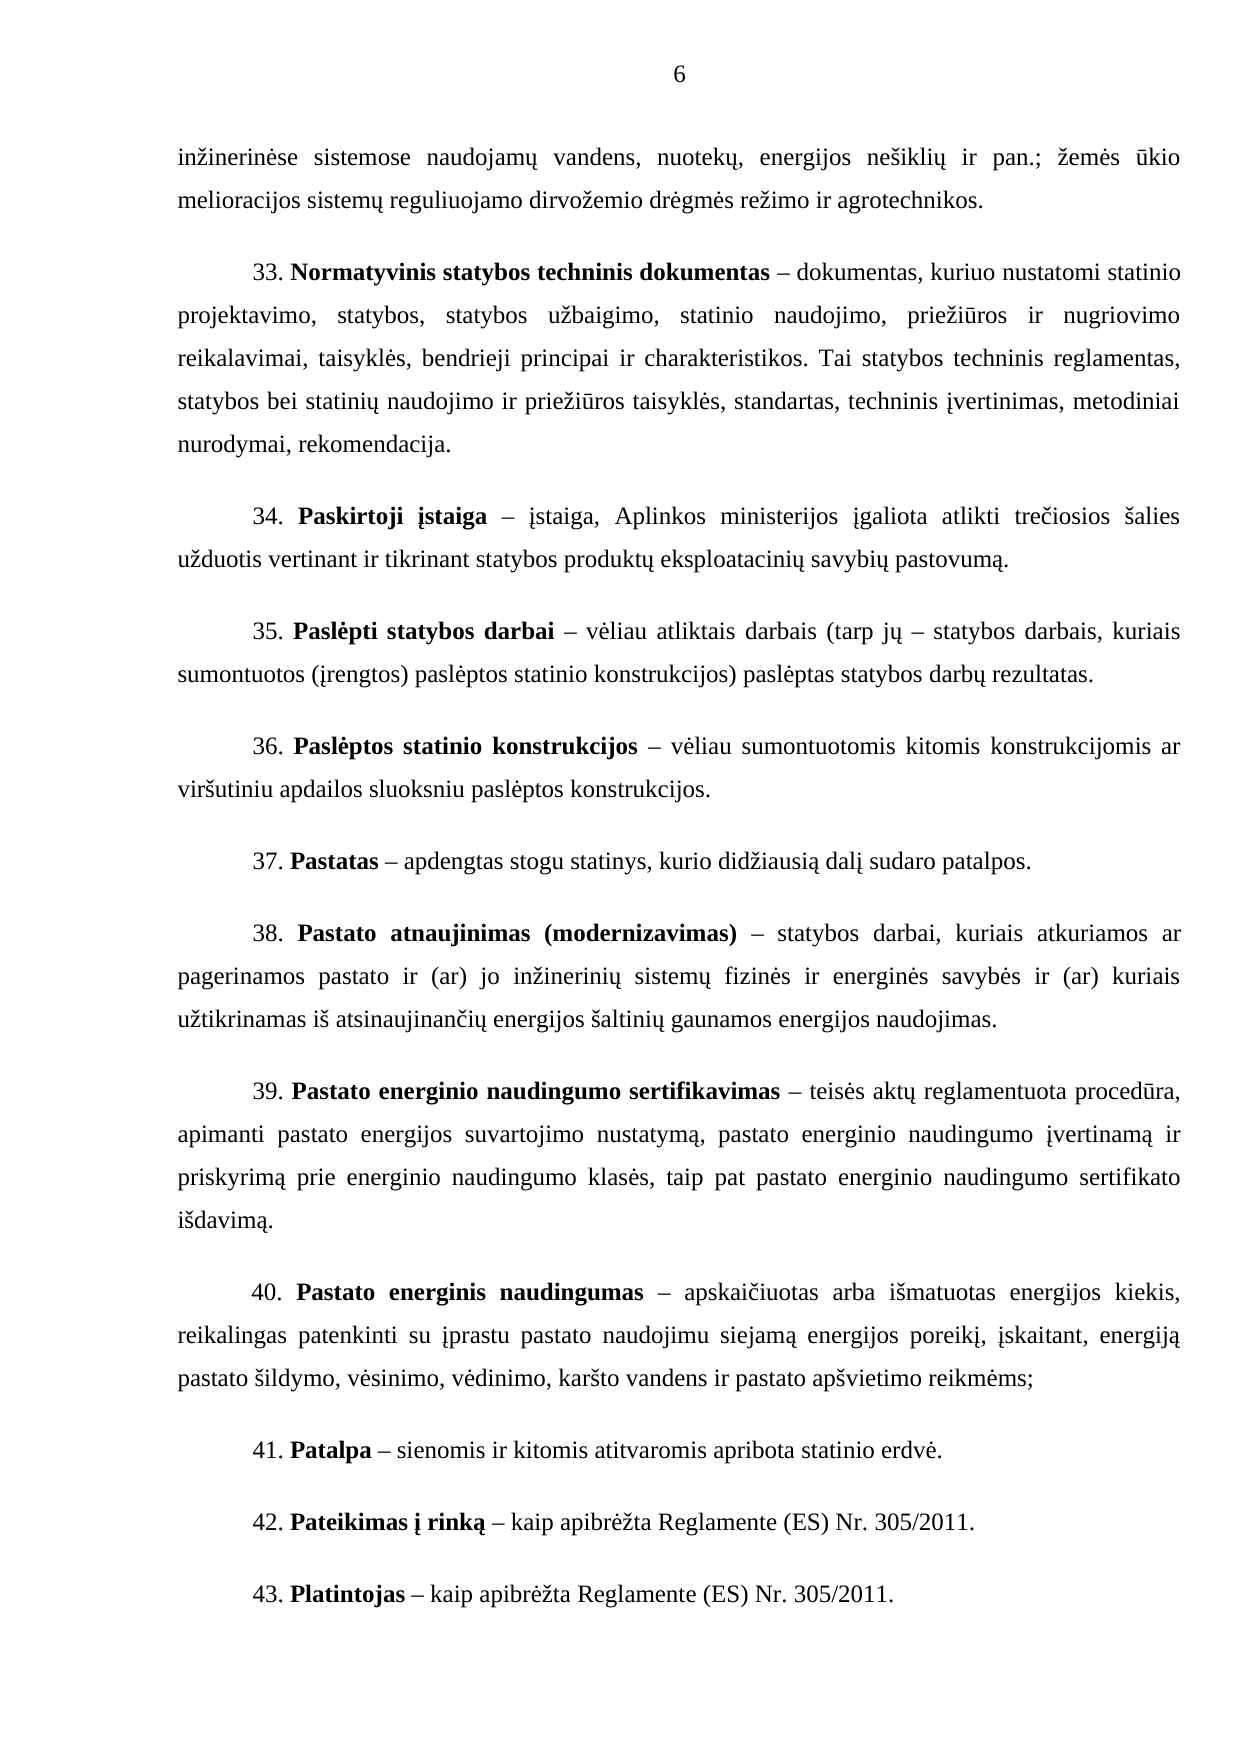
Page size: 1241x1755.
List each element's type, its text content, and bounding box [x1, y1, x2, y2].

text 38. Pastato atnaujinimas (modernizavimas) – statybos darbai, kuriais atkuriamos ar pagerinamos pastato ir (ar) jo inžinerinių sistemų fizinės ir energinės savybės ir (ar) kuriais užtikrinamas iš atsinaujinančių energijos šaltinių gaunamos energijos naudojimas. [177, 918, 1181, 1033]
text 35. Paslėpti statybos darbai – vėliau atliktais darbais (tarp jų – statybos darbais, kuriais sumontuotos (įrengtos) paslėptos statinio konstrukcijos) paslėptas statybos darbų rezultatas. [177, 616, 1181, 688]
text 36. Paslėptos statinio konstrukcijos – vėliau sumontuotomis kitomis konstrukcijomis ar viršutiniu apdailos sluoksniu paslėptos konstrukcijos. [177, 731, 1181, 803]
text 37. Pastatas – apdengtas stogu statinys, kurio didžiausią dalį sudaro patalpos. [177, 846, 1181, 875]
text 39. Pastato energinio naudingumo sertifikavimas – teisės aktų reglamentuota procedūra, apimanti pastato energijos suvartojimo nustatymą, pastato energinio naudingumo įvertinamą ir priskyrimą prie energinio naudingumo klasės, taip pat pastato energinio naudingumo sertifikato išdavimą. [177, 1076, 1181, 1234]
text 43. Platintojas – kaip apibrėžta Reglamente (ES) Nr. 305/2011. [177, 1579, 1181, 1608]
text 33. Normatyvinis statybos techninis dokumentas – dokumentas, kuriuo nustatomi statinio projektavimo, statybos, statybos užbaigimo, statinio naudojimo, priežiūros ir nugriovimo reikalavimai, taisyklės, bendrieji principai ir charakteristikos. Tai statybos techninis reglamentas, statybos bei statinių naudojimo ir priežiūros taisyklės, standartas, techninis įvertinimas, metodiniai nurodymai, rekomendacija. [177, 257, 1181, 458]
text 34. Paskirtoji įstaiga – įstaiga, Aplinkos ministerijos įgaliota atlikti trečiosios šalies užduotis vertinant ir tikrinant statybos produktų eksploatacinių savybių pastovumą. [177, 501, 1181, 573]
text inžinerinėse sistemose naudojamų vandens, nuotekų, energijos nešiklių ir pan.; žemės ūkio melioracijos sistemų reguliuojamo dirvožemio drėgmės režimo ir agrotechnikos. [177, 142, 1181, 213]
text 41. Patalpa – sienomis ir kitomis atitvaromis apribota statinio erdvė. [177, 1435, 1181, 1464]
text 40. Pastato energinis naudingumas – apskaičiuotas arba išmatuotas energijos kiekis, reikalingas patenkinti su įprastu pastato naudojimu siejamą energijos poreikį, įskaitant, energiją pastato šildymo, vėsinimo, vėdinimo, karšto vandens ir pastato apšvietimo reikmėms; [177, 1277, 1181, 1392]
text 42. Pateikimas į rinką – kaip apibrėžta Reglamente (ES) Nr. 305/2011. [177, 1507, 1181, 1536]
